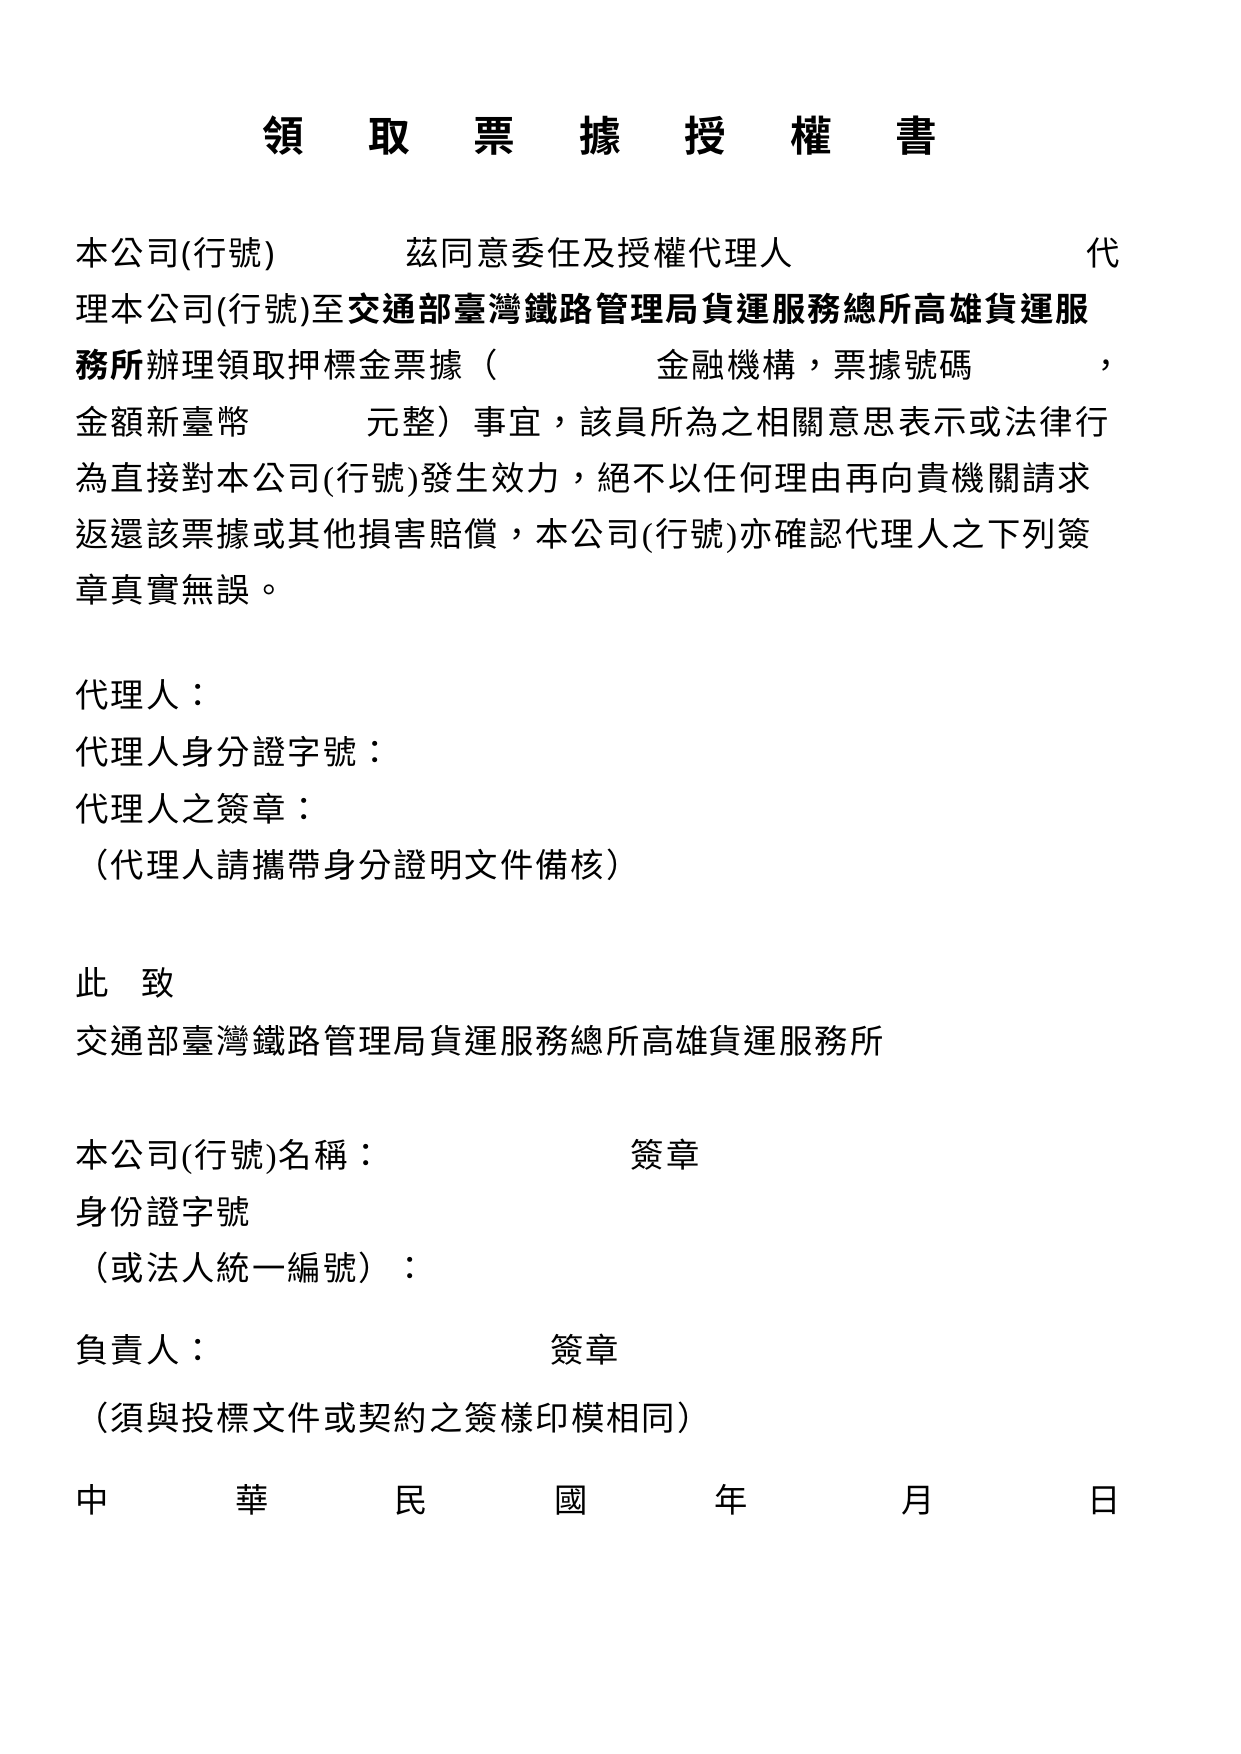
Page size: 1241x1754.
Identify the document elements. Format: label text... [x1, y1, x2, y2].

text 代理人： [75, 674, 1051, 716]
text 本公司(行號) 茲同意委任及授權代理人 代理本公司(行號)至交通部臺灣鐵路管理局貨運服務總所高雄貨運服務所辦理領取押標金票據（ 金融機構，票據號碼 ，金額新臺幣 元整）事宜，該員所為之相關意思表示或法律行為直接對本公司(行號)發生效力，絕不以任何理由再向貴機關請求返還該票據或其他損害賠償，本公司(行號)亦確認代理人之下列簽章真實無誤。 [75, 220, 1121, 614]
text 中 華 民 國 年 月 日 [75, 1455, 1125, 1522]
text 領取票據授權書 [262, 103, 937, 164]
text 代理人身分證字號： [75, 731, 1051, 773]
text 本公司(行號)名稱： 簽章 [75, 1134, 1000, 1176]
text 此 致 [75, 960, 1000, 1004]
text 代理人之簽章： [75, 788, 1051, 829]
text 身份證字號 [75, 1191, 1000, 1232]
text 負責人： 簽章 [75, 1304, 1000, 1377]
text 交通部臺灣鐵路管理局貨運服務總所高雄貨運服務所 [75, 1019, 1073, 1062]
text （或法人統一編號）： [75, 1247, 1000, 1289]
text （代理人請攜帶身分證明文件備核） [75, 844, 1051, 886]
text （須與投標文件或契約之簽樣印模相同） [75, 1392, 1000, 1440]
